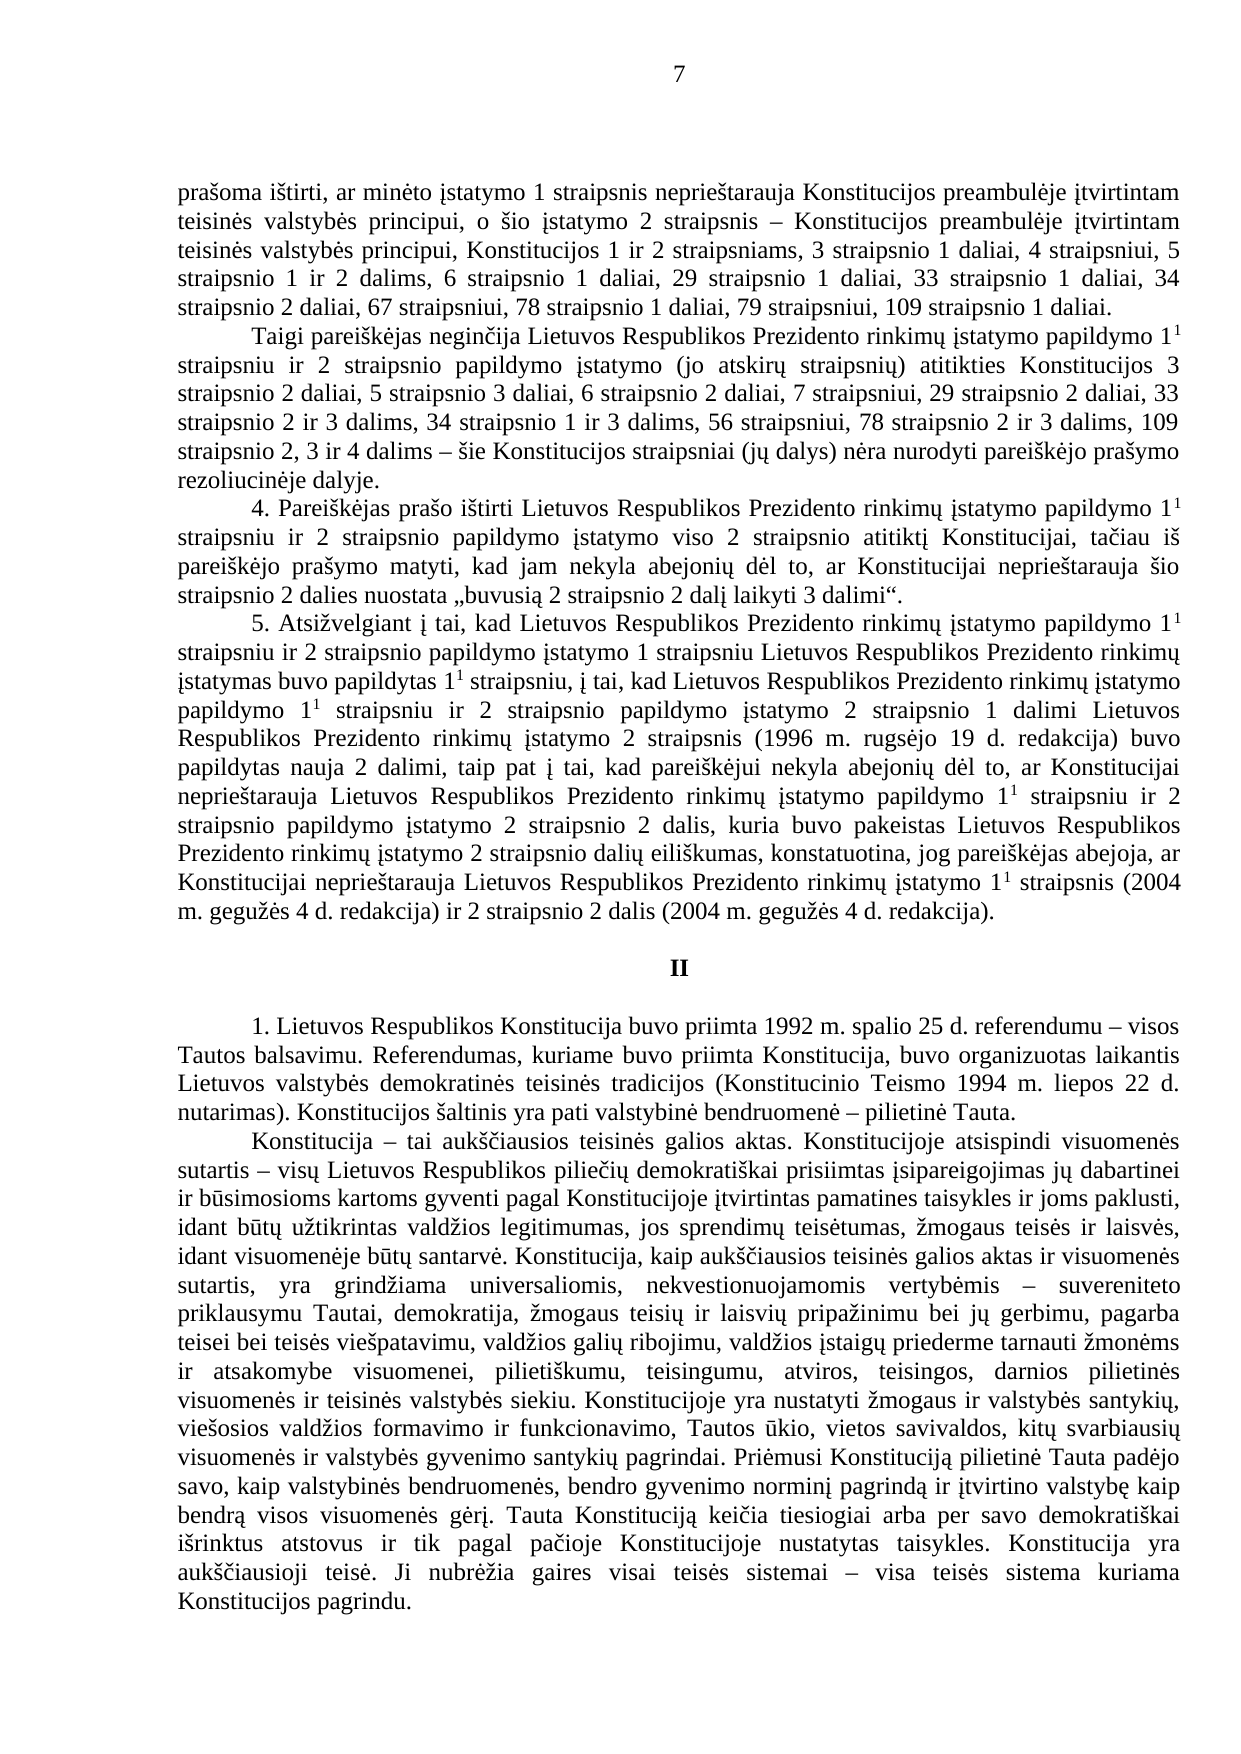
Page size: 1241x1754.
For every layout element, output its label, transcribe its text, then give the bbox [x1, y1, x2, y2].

text 4. Pareiškėjas prašo ištirti Lietuvos Respublikos Prezidento rinkimų įstatymo papildymo 11 straipsniu ir 2 straipsnio papildymo įstatymo viso 2 straipsnio atitiktį Konstitucijai, tačiau iš pareiškėjo prašymo matyti, kad jam nekyla abejonių dėl to, ar Konstitucijai neprieštarauja šio straipsnio 2 dalies nuostata „buvusią 2 straipsnio 2 dalį laikyti 3 dalimi“. [177, 493, 1181, 608]
text Konstitucija – tai aukščiausios teisinės galios aktas. Konstitucijoje atsispindi visuomenės sutartis – visų Lietuvos Respublikos piliečių demokratiškai prisiimtas įsipareigojimas jų dabartinei ir būsimosioms kartoms gyventi pagal Konstitucijoje įtvirtintas pamatines taisykles ir joms paklusti, idant būtų užtikrintas valdžios legitimumas, jos sprendimų teisėtumas, žmogaus teisės ir laisvės, idant visuomenėje būtų santarvė. Konstitucija, kaip aukščiausios teisinės galios aktas ir visuomenės sutartis, yra grindžiama universaliomis, nekvestionuojamomis vertybėmis – suvereniteto priklausymu Tautai, demokratija, žmogaus teisių ir laisvių pripažinimu bei jų gerbimu, pagarba teisei bei teisės viešpatavimu, valdžios galių ribojimu, valdžios įstaigų priederme tarnauti žmonėms ir atsakomybe visuomenei, pilietiškumu, teisingumu, atviros, teisingos, darnios pilietinės visuomenės ir teisinės valstybės siekiu. Konstitucijoje yra nustatyti žmogaus ir valstybės santykių, viešosios valdžios formavimo ir funkcionavimo, Tautos ūkio, vietos savivaldos, kitų svarbiausių visuomenės ir valstybės gyvenimo santykių pagrindai. Priėmusi Konstituciją pilietinė Tauta padėjo savo, kaip valstybinės bendruomenės, bendro gyvenimo norminį pagrindą ir įtvirtino valstybę kaip bendrą visos visuomenės gėrį. Tauta Konstituciją keičia tiesiogiai arba per savo demokratiškai išrinktus atstovus ir tik pagal pačioje Konstitucijoje nustatytas taisykles. Konstitucija yra aukščiausioji teisė. Ji nubrėžia gaires visai teisės sistemai – visa teisės sistema kuriama Konstitucijos pagrindu. [177, 1126, 1181, 1615]
text 5. Atsižvelgiant į tai, kad Lietuvos Respublikos Prezidento rinkimų įstatymo papildymo 11 straipsniu ir 2 straipsnio papildymo įstatymo 1 straipsniu Lietuvos Respublikos Prezidento rinkimų įstatymas buvo papildytas 11 straipsniu, į tai, kad Lietuvos Respublikos Prezidento rinkimų įstatymo papildymo 11 straipsniu ir 2 straipsnio papildymo įstatymo 2 straipsnio 1 dalimi Lietuvos Respublikos Prezidento rinkimų įstatymo 2 straipsnis (1996 m. rugsėjo 19 d. redakcija) buvo papildytas nauja 2 dalimi, taip pat į tai, kad pareiškėjui nekyla abejonių dėl to, ar Konstitucijai neprieštarauja Lietuvos Respublikos Prezidento rinkimų įstatymo papildymo 11 straipsniu ir 2 straipsnio papildymo įstatymo 2 straipsnio 2 dalis, kuria buvo pakeistas Lietuvos Respublikos Prezidento rinkimų įstatymo 2 straipsnio dalių eiliškumas, konstatuotina, jog pareiškėjas abejoja, ar Konstitucijai neprieštarauja Lietuvos Respublikos Prezidento rinkimų įstatymo 11 straipsnis (2004 m. gegužės 4 d. redakcija) ir 2 straipsnio 2 dalis (2004 m. gegužės 4 d. redakcija). [177, 608, 1181, 925]
text II [177, 953, 1181, 982]
text 1. Lietuvos Respublikos Konstitucija buvo priimta 1992 m. spalio 25 d. referendumu – visos Tautos balsavimu. Referendumas, kuriame buvo priimta Konstitucija, buvo organizuotas laikantis Lietuvos valstybės demokratinės teisinės tradicijos (Konstitucinio Teismo 1994 m. liepos 22 d. nutarimas). Konstitucijos šaltinis yra pati valstybinė bendruomenė – pilietinė Tauta. [177, 1011, 1181, 1126]
text Taigi pareiškėjas neginčija Lietuvos Respublikos Prezidento rinkimų įstatymo papildymo 11 straipsniu ir 2 straipsnio papildymo įstatymo (jo atskirų straipsnių) atitikties Konstitucijos 3 straipsnio 2 daliai, 5 straipsnio 3 daliai, 6 straipsnio 2 daliai, 7 straipsniui, 29 straipsnio 2 daliai, 33 straipsnio 2 ir 3 dalims, 34 straipsnio 1 ir 3 dalims, 56 straipsniui, 78 straipsnio 2 ir 3 dalims, 109 straipsnio 2, 3 ir 4 dalims – šie Konstitucijos straipsniai (jų dalys) nėra nurodyti pareiškėjo prašymo rezoliucinėje dalyje. [177, 321, 1181, 493]
text prašoma ištirti, ar minėto įstatymo 1 straipsnis neprieštarauja Konstitucijos preambulėje įtvirtintam teisinės valstybės principui, o šio įstatymo 2 straipsnis – Konstitucijos preambulėje įtvirtintam teisinės valstybės principui, Konstitucijos 1 ir 2 straipsniams, 3 straipsnio 1 daliai, 4 straipsniui, 5 straipsnio 1 ir 2 dalims, 6 straipsnio 1 daliai, 29 straipsnio 1 daliai, 33 straipsnio 1 daliai, 34 straipsnio 2 daliai, 67 straipsniui, 78 straipsnio 1 daliai, 79 straipsniui, 109 straipsnio 1 daliai. [177, 177, 1181, 321]
